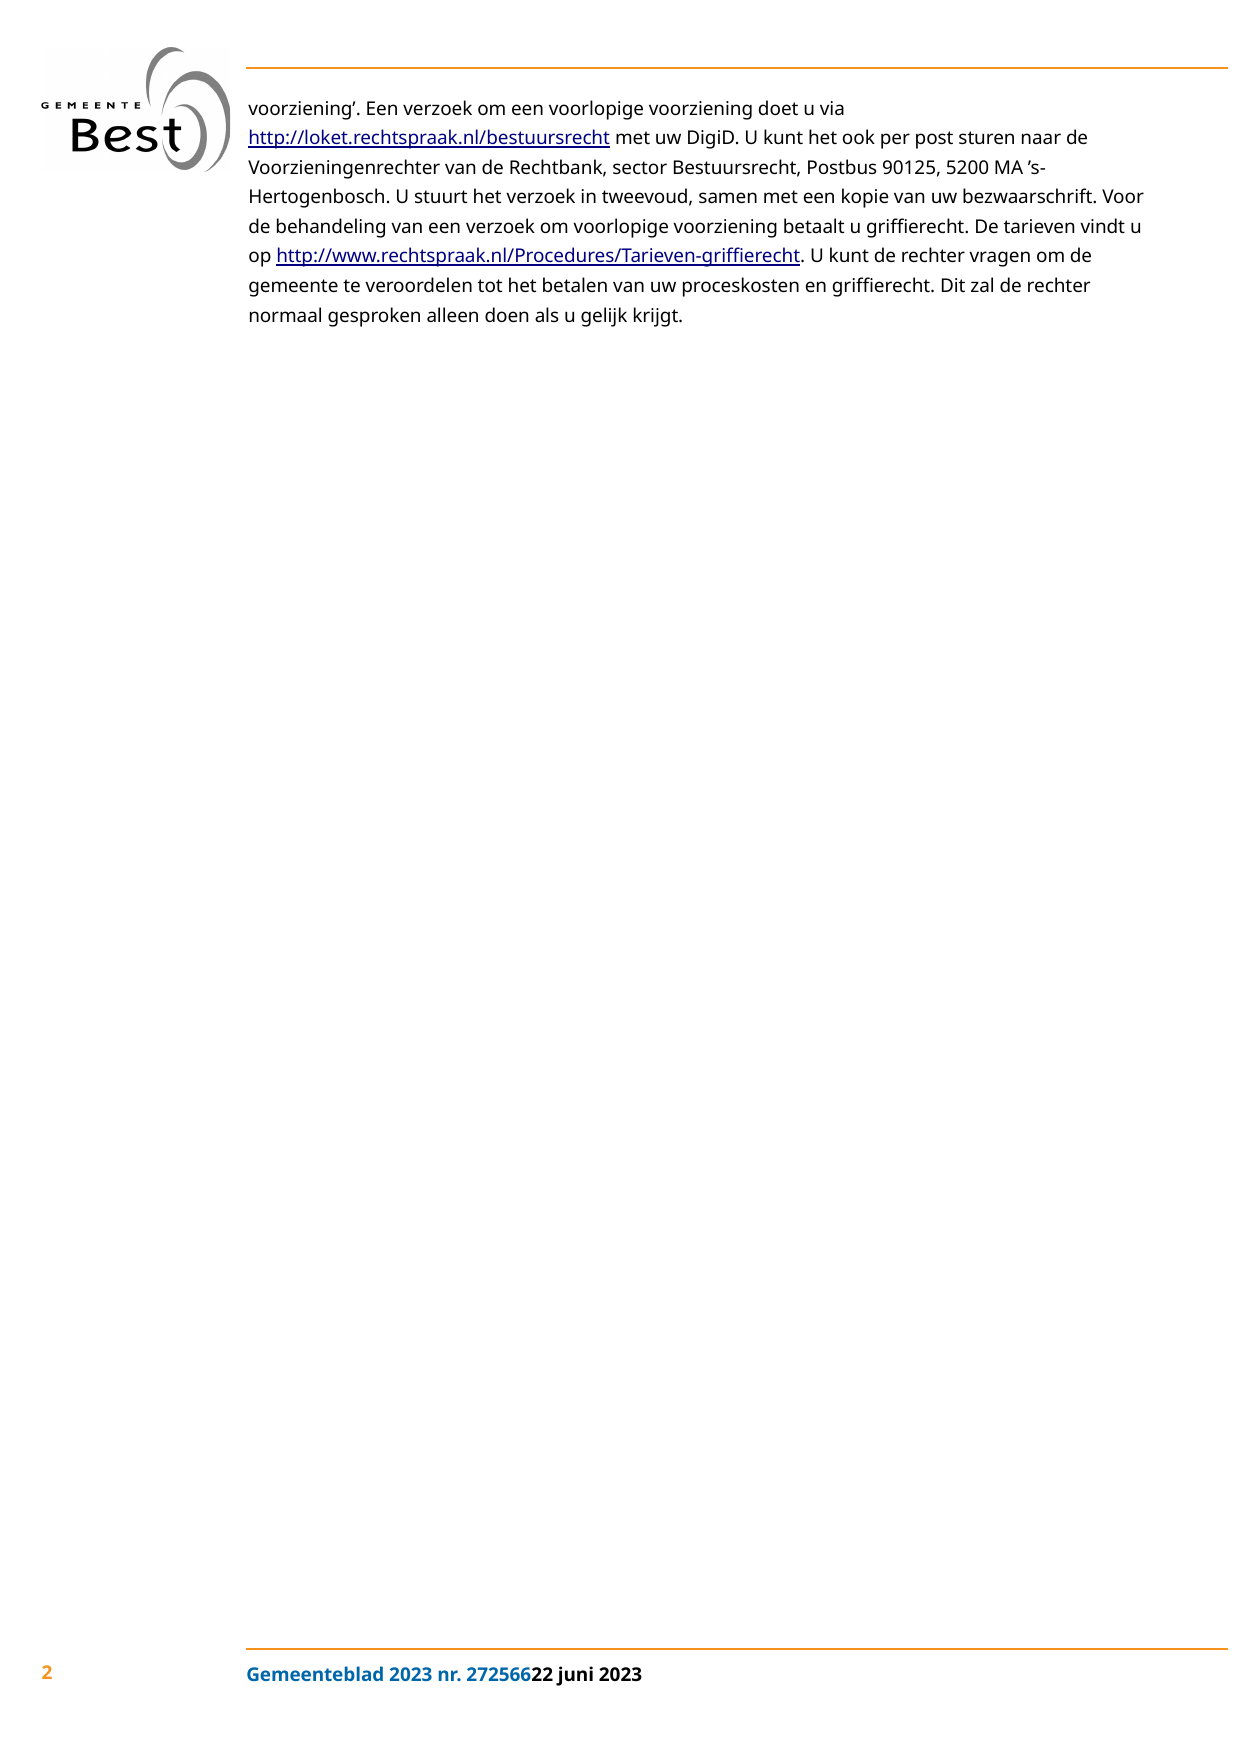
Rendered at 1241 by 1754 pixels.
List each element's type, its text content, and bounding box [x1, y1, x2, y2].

picture [41, 47, 231, 172]
text voorziening’. Een verzoek om een voorlopige voorziening doet u via http://loket.rechtspraak.nl/bestuursrecht met uw DigiD. U kunt het ook per post sturen naar de Voorzieningenrechter van de Rechtbank, sector Bestuursrecht, Postbus 90125, 5200 MA ’s-Hertogenbosch. U stuurt het verzoek in tweevoud, samen met een kopie van uw bezwaarschrift. Voor de behandeling van een verzoek om voorlopige voorziening betaalt u griffierecht. De tarieven vindt u op http://www.rechtspraak.nl/Procedures/Tarieven-griffierecht. U kunt de rechter vragen om de gemeente te veroordelen tot het betalen van uw proceskosten en griffierecht. Dit zal de rechter normaal gesproken alleen doen als u gelijk krijgt. [248, 95, 1152, 328]
